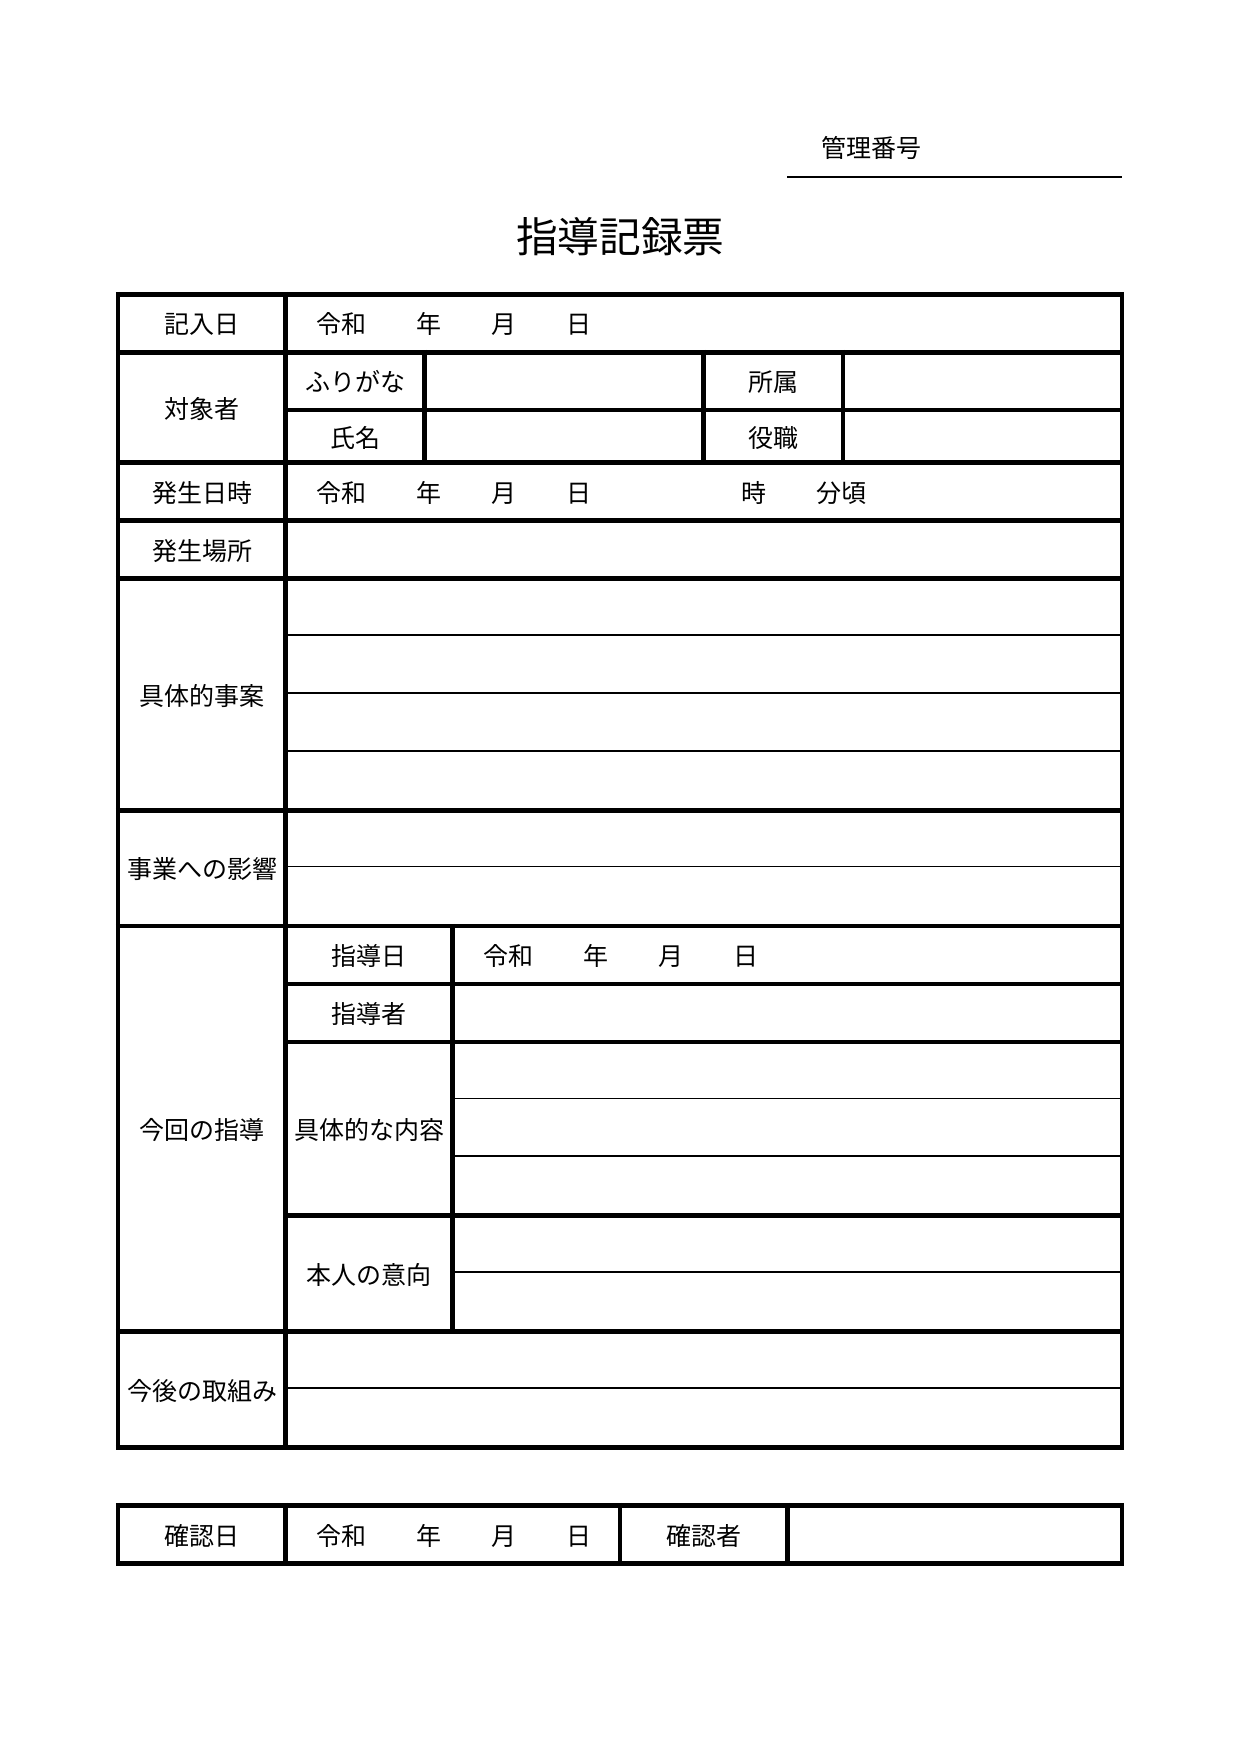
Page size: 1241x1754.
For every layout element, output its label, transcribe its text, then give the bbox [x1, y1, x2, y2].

table_cell 所属 [706, 355, 841, 408]
table_cell 確認日 [120, 1508, 283, 1561]
table_cell [288, 1334, 1120, 1387]
table_cell 指導日 [288, 928, 450, 982]
table_cell [118, 1450, 1122, 1503]
table_cell 今後の取組み [120, 1334, 283, 1445]
table_cell [955, 234, 1122, 292]
table_header [118, 118, 787, 176]
table_cell 令和 年 月 日 [288, 297, 1120, 350]
table_cell [288, 694, 1120, 750]
table_cell [427, 355, 701, 408]
table_cell [955, 178, 1122, 234]
table_cell ふりがな [288, 355, 422, 408]
table_header [955, 118, 1122, 176]
table_cell [288, 813, 1120, 866]
table_cell [845, 412, 1120, 460]
table_header 管理番号 [787, 118, 954, 176]
table_cell [288, 581, 1120, 634]
table_cell [118, 176, 285, 234]
table_cell 令和 年 月 日 [455, 928, 1120, 982]
table_cell [455, 1218, 1120, 1271]
table_cell 確認者 [622, 1508, 785, 1561]
table_cell [288, 523, 1120, 576]
table_cell 本人の意向 [288, 1218, 450, 1329]
table_cell 記入日 [120, 297, 283, 350]
table_cell [455, 1044, 1120, 1097]
table_cell [288, 1389, 1120, 1445]
table_cell [455, 1099, 1120, 1155]
table_cell [845, 355, 1120, 408]
table_cell [288, 867, 1120, 924]
table_cell [455, 1157, 1120, 1213]
table_cell 令和 年 月 日 [288, 1508, 618, 1561]
table_cell [790, 1508, 1120, 1561]
table_cell [455, 986, 1120, 1039]
table_cell 対象者 [120, 355, 283, 460]
table_cell 役職 [706, 412, 841, 460]
table_cell 発生日時 [120, 465, 283, 518]
table_cell 今回の指導 [120, 928, 283, 1329]
table_cell 指導記録票 [285, 176, 954, 292]
table_cell 具体的な内容 [288, 1044, 450, 1213]
table_cell 事業への影響 [120, 813, 283, 924]
table_cell [118, 234, 285, 292]
table_cell [288, 636, 1120, 692]
table_cell 具体的事案 [120, 581, 283, 808]
table_cell 指導者 [288, 986, 450, 1039]
table_cell 発生場所 [120, 523, 283, 576]
table_cell 氏名 [288, 412, 422, 460]
table_cell [455, 1273, 1120, 1329]
table_cell 令和 年 月 日 時 分頃 [288, 465, 1120, 518]
table_cell [288, 752, 1120, 808]
table_cell [427, 412, 701, 460]
